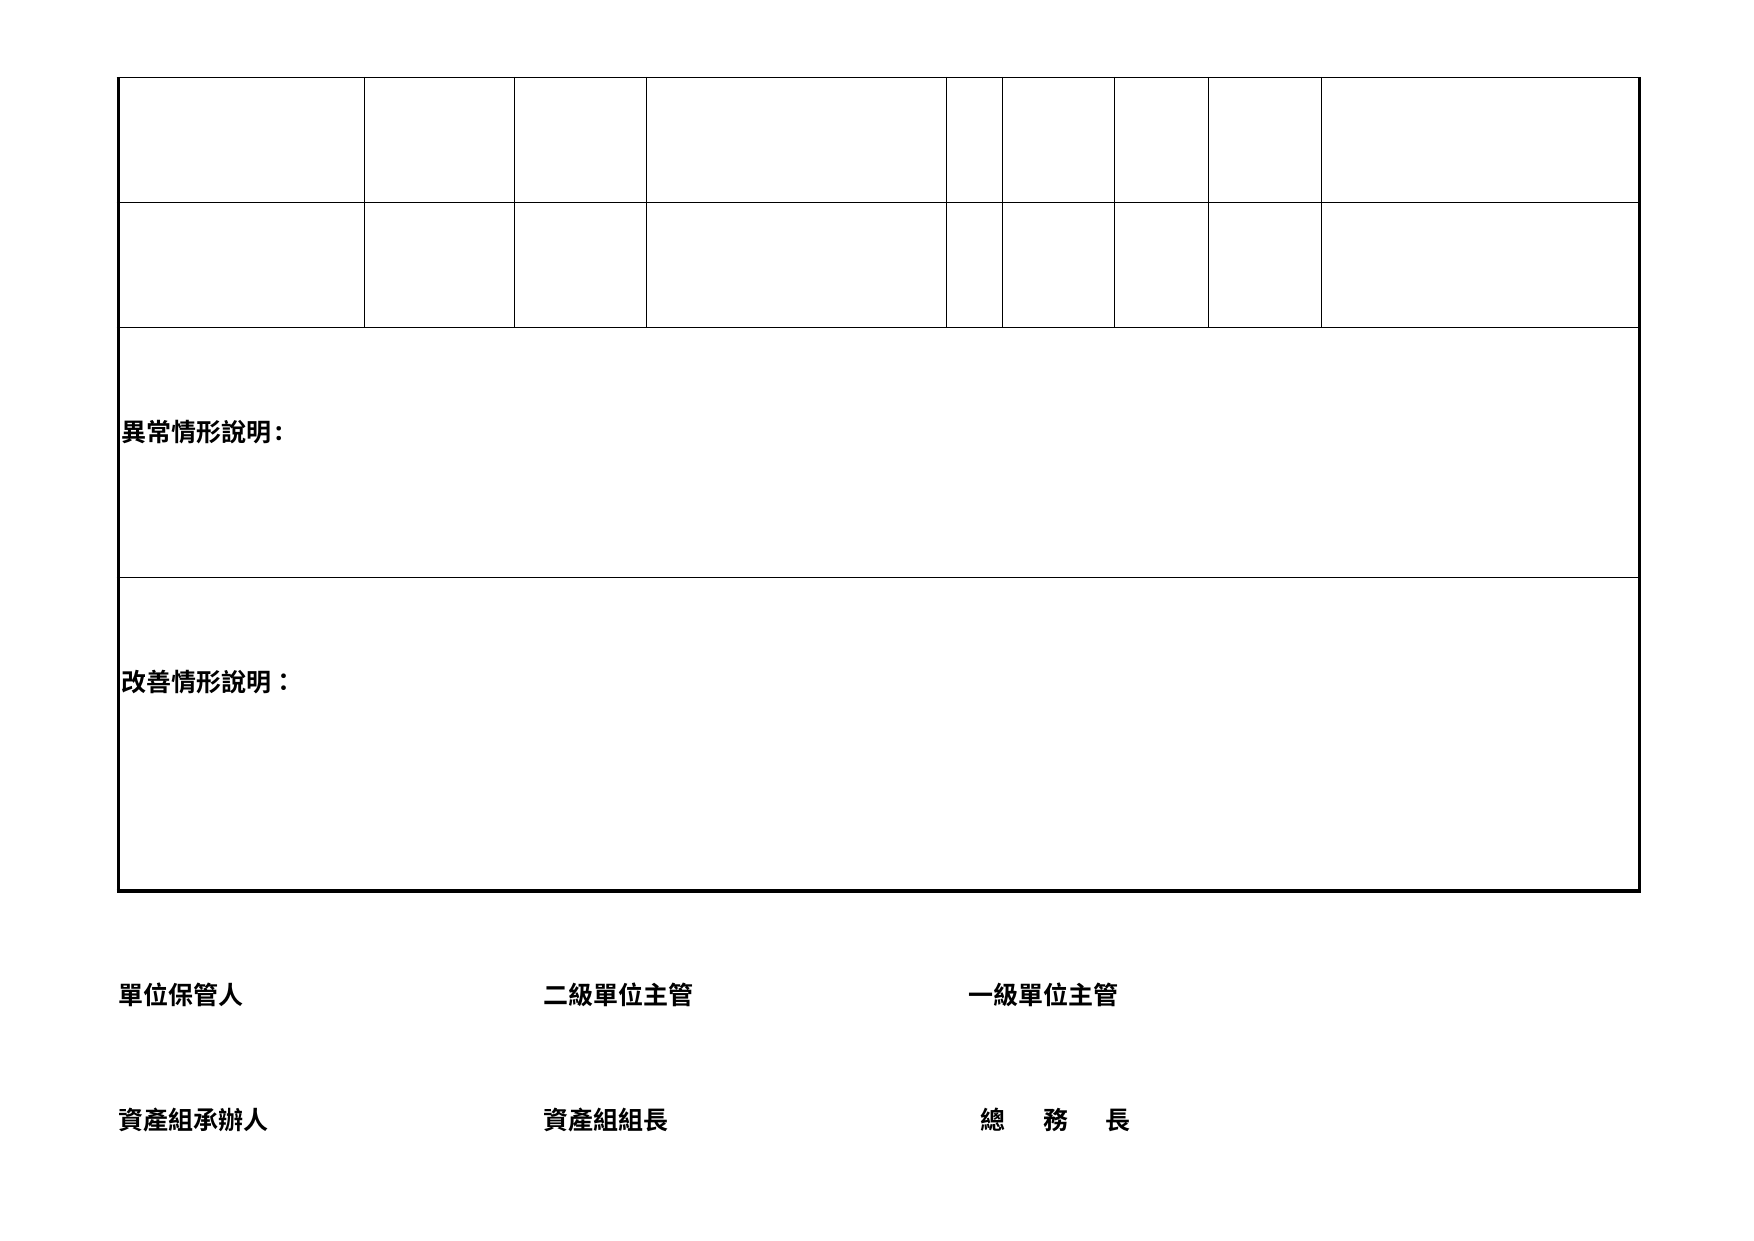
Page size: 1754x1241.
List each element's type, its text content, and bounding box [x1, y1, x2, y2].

table_cell [1322, 78, 1638, 202]
table_cell [515, 203, 646, 327]
table_cell [1209, 203, 1321, 327]
table_cell [1115, 78, 1208, 202]
table_cell 改善情形說明： [120, 578, 1638, 889]
table_cell [1322, 203, 1638, 327]
table_cell [1003, 78, 1114, 202]
table_cell [1003, 203, 1114, 327]
table_cell [647, 203, 946, 327]
text 資產組承辦人 資產組組長 總 務 長 [118, 1077, 1636, 1139]
table_cell [1115, 203, 1208, 327]
table_cell 異常情形說明: [120, 328, 1638, 577]
table_cell [1209, 78, 1321, 202]
table_cell [365, 203, 514, 327]
table_cell [120, 203, 364, 327]
table_cell [515, 78, 646, 202]
table_cell [365, 78, 514, 202]
text 單位保管人 二級單位主管 一級單位主管 [118, 952, 1636, 1014]
table_cell [120, 78, 364, 202]
table_cell [947, 203, 1002, 327]
table_cell [947, 78, 1002, 202]
table_cell [647, 78, 946, 202]
